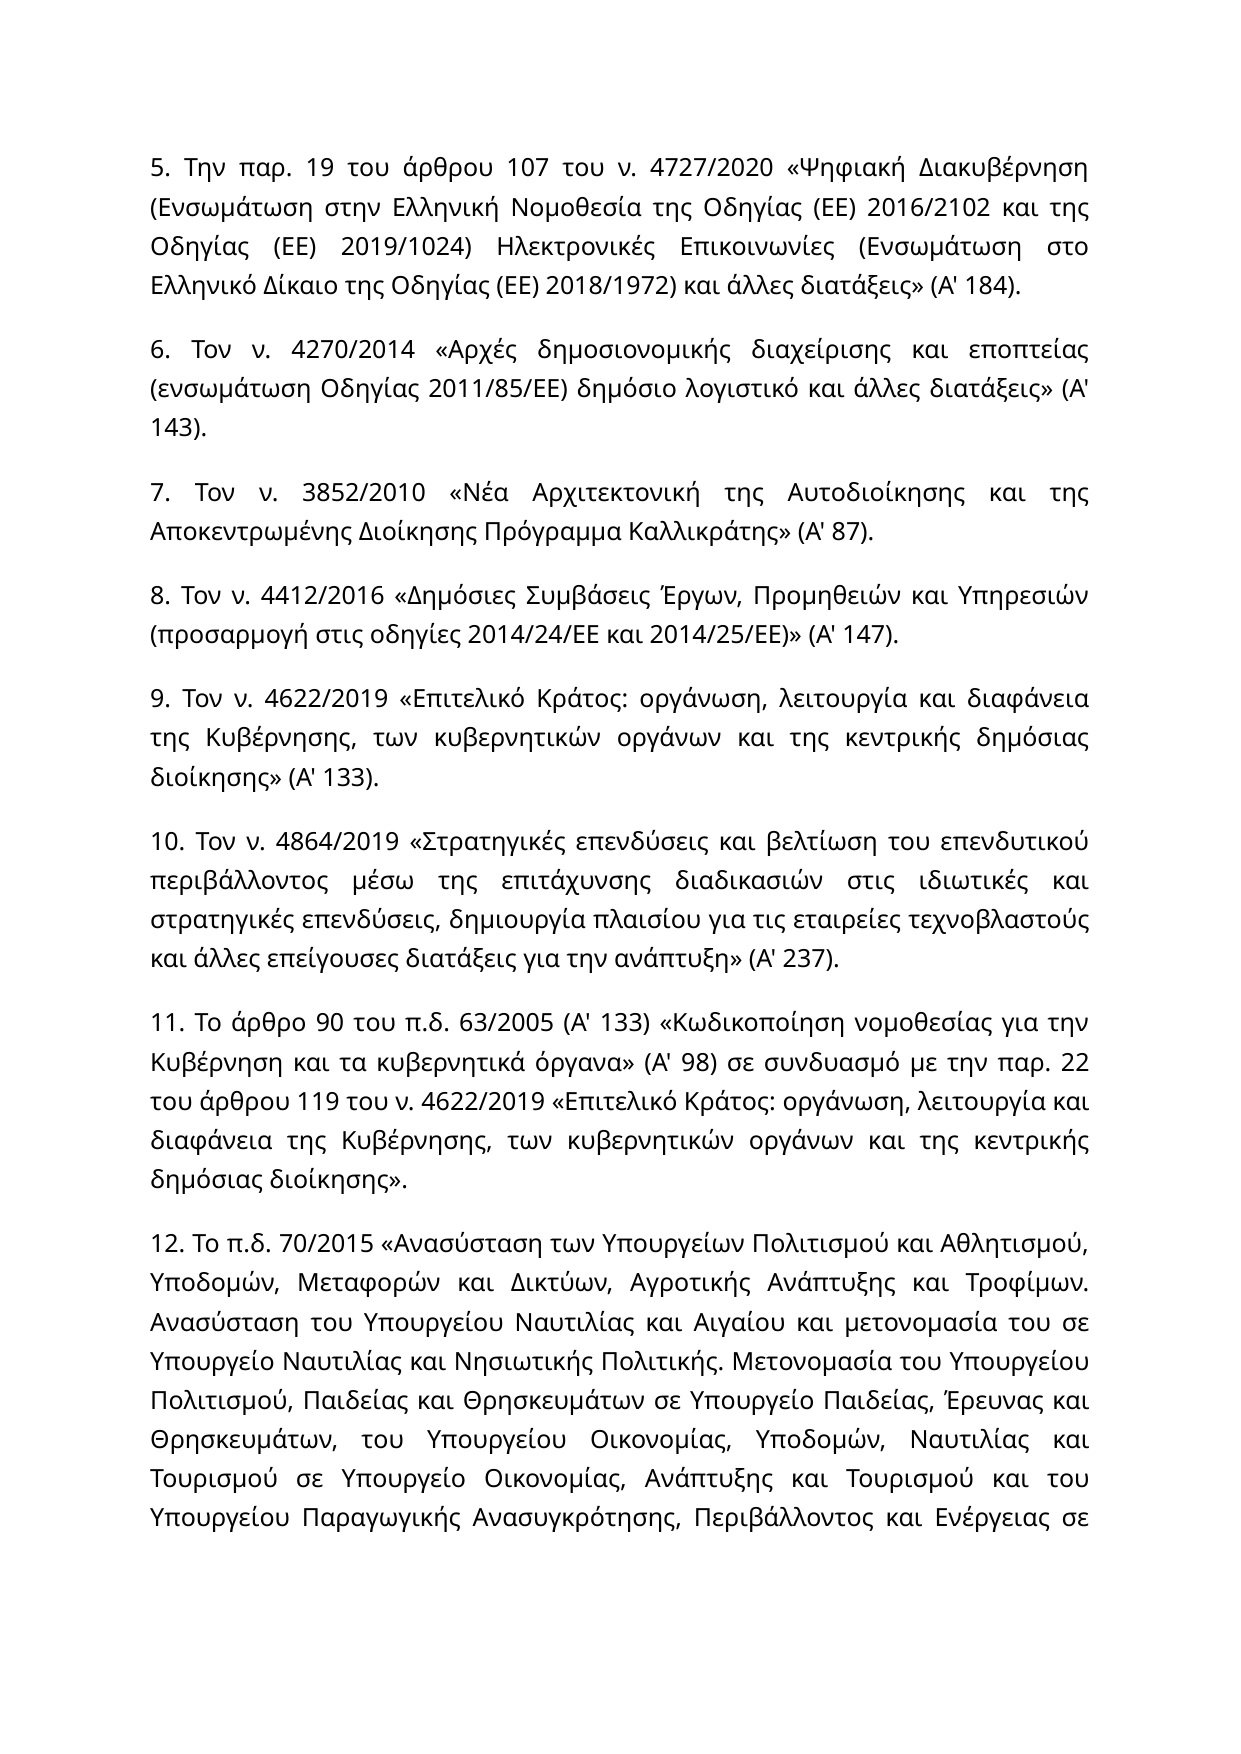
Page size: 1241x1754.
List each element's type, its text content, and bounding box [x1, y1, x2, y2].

text 10. Τον ν. 4864/2019 «Στρατηγικές επενδύσεις και βελτίωση του επενδυτικού περιβάλλοντος μέσω της επιτάχυνσης διαδικασιών στις ιδιωτικές και στρατηγικές επενδύσεις, δημιουργία πλαισίου για τις εταιρείες τεχνοβλαστούς και άλλες επείγουσες διατάξεις για την ανάπτυξη» (Α' 237). [150, 823, 1090, 975]
text 11. Το άρθρο 90 του π.δ. 63/2005 (Α' 133) «Κωδικοποίηση νομοθεσίας για την Κυβέρνηση και τα κυβερνητικά όργανα» (Α' 98) σε συνδυασμό με την παρ. 22 του άρθρου 119 του ν. 4622/2019 «Επιτελικό Κράτος: οργάνωση, λειτουργία και διαφάνεια της Κυβέρνησης, των κυβερνητικών οργάνων και της κεντρικής δημόσιας διοίκησης». [150, 1005, 1090, 1196]
text 5. Την παρ. 19 του άρθρου 107 του ν. 4727/2020 «Ψηφιακή Διακυβέρνηση (Ενσωμάτωση στην Ελληνική Νομοθεσία της Οδηγίας (ΕΕ) 2016/2102 και της Οδηγίας (ΕΕ) 2019/1024) Ηλεκτρονικές Επικοινωνίες (Ενσωμάτωση στο Ελληνικό Δίκαιο της Οδηγίας (ΕΕ) 2018/1972) και άλλες διατάξεις» (Α' 184). [150, 150, 1090, 302]
text 7. Τον ν. 3852/2010 «Νέα Αρχιτεκτονική της Αυτοδιοίκησης και της Αποκεντρωμένης Διοίκησης Πρόγραμμα Καλλικράτης» (Α' 87). [150, 474, 1090, 547]
text 6. Τον ν. 4270/2014 «Αρχές δημοσιονομικής διαχείρισης και εποπτείας (ενσωμάτωση Οδηγίας 2011/85/ΕΕ) δημόσιο λογιστικό και άλλες διατάξεις» (Α' 143). [150, 332, 1090, 444]
text 9. Τον ν. 4622/2019 «Επιτελικό Κράτος: οργάνωση, λειτουργία και διαφάνεια της Κυβέρνησης, των κυβερνητικών οργάνων και της κεντρικής δημόσιας διοίκησης» (Α' 133). [150, 681, 1090, 793]
text 12. Το π.δ. 70/2015 «Ανασύσταση των Υπουργείων Πολιτισμού και Αθλητισμού, Υποδομών, Μεταφορών και Δικτύων, Αγροτικής Ανάπτυξης και Τροφίμων. Ανασύσταση του Υπουργείου Ναυτιλίας και Αιγαίου και μετονομασία του σε Υπουργείο Ναυτιλίας και Νησιωτικής Πολιτικής. Μετονομασία του Υπουργείου Πολιτισμού, Παιδείας και Θρησκευμάτων σε Υπουργείο Παιδείας, Έρευνας και Θρησκευμάτων, του Υπουργείου Οικονομίας, Υποδομών, Ναυτιλίας και Τουρισμού σε Υπουργείο Οικονομίας, Ανάπτυξης και Τουρισμού και του Υπουργείου Παραγωγικής Ανασυγκρότησης, Περιβάλλοντος και Ενέργειας σε [150, 1226, 1090, 1534]
text 8. Τον ν. 4412/2016 «Δημόσιες Συμβάσεις Έργων, Προμηθειών και Υπηρεσιών (προσαρμογή στις οδηγίες 2014/24/ΕΕ και 2014/25/ΕΕ)» (Α' 147). [150, 577, 1090, 651]
